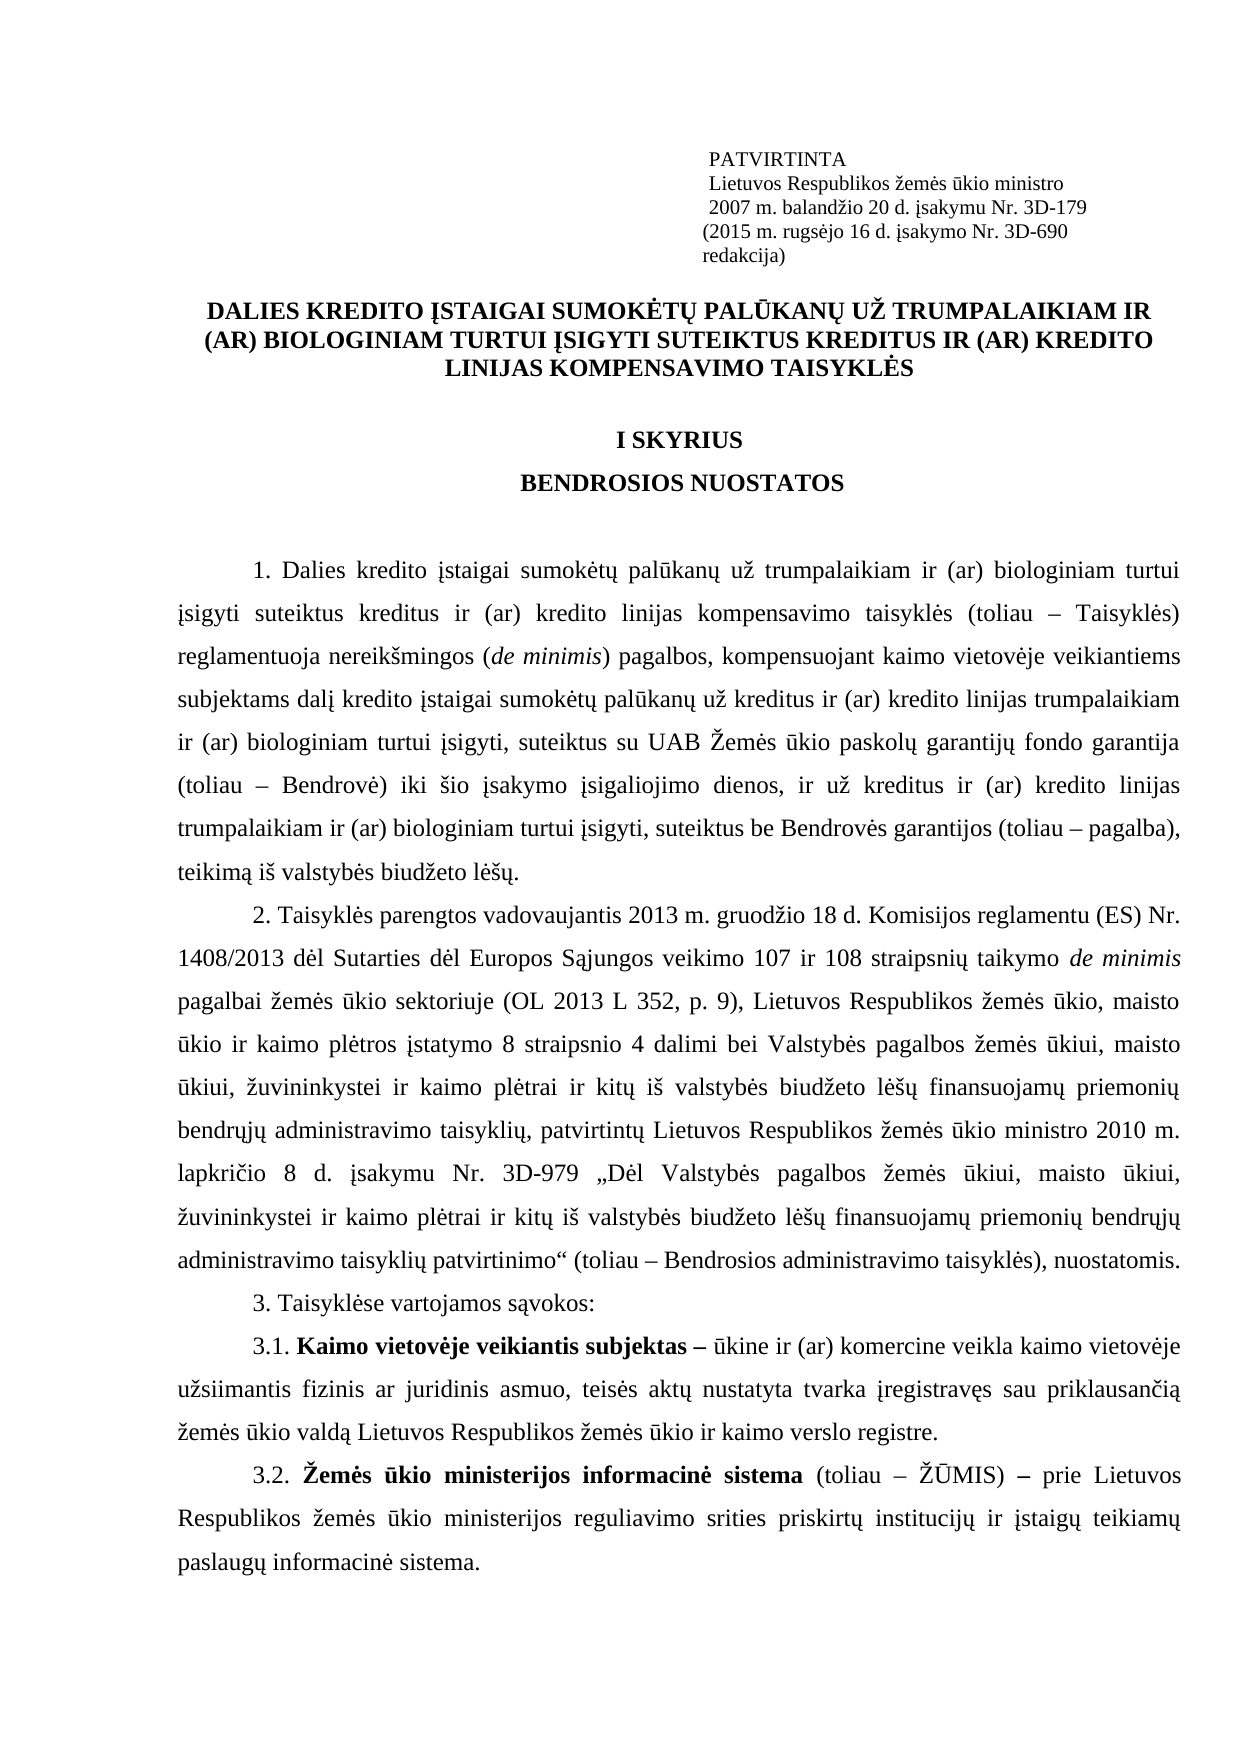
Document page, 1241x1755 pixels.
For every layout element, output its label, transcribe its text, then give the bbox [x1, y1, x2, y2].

text 2. Taisyklės parengtos vadovaujantis 2013 m. gruodžio 18 d. Komisijos reglamentu (ES) Nr. 1408/2013 dėl Sutarties dėl Europos Sąjungos veikimo 107 ir 108 straipsnių taikymo de minimis pagalbai žemės ūkio sektoriuje (OL 2013 L 352, p. 9), Lietuvos Respublikos žemės ūkio, maisto ūkio ir kaimo plėtros įstatymo 8 straipsnio 4 dalimi bei Valstybės pagalbos žemės ūkiui, maisto ūkiui, žuvininkystei ir kaimo plėtrai ir kitų iš valstybės biudžeto lėšų finansuojamų priemonių bendrųjų administravimo taisyklių, patvirtintų Lietuvos Respublikos žemės ūkio ministro 2010 m. lapkričio 8 d. įsakymu Nr. 3D-979 „Dėl Valstybės pagalbos žemės ūkiui, maisto ūkiui, žuvininkystei ir kaimo plėtrai ir kitų iš valstybės biudžeto lėšų finansuojamų priemonių bendrųjų administravimo taisyklių patvirtinimo“ (toliau – Bendrosios administravimo taisyklės), nuostatomis. [177, 900, 1181, 1273]
text Lietuvos Respublikos žemės ūkio ministro [709, 171, 1181, 195]
text (2015 m. rugsėjo 16 d. įsakymo Nr. 3D-690 [276, 219, 1181, 243]
text 3. Taisyklėse vartojamos sąvokos: [177, 1288, 1181, 1317]
text redakcija) [270, 243, 1181, 267]
text I SKYRIUS [177, 425, 1181, 454]
text 3.1. Kaimo vietovėje veikiantis subjektas – ūkine ir (ar) komercine veikla kaimo vietovėje užsiimantis fizinis ar juridinis asmuo, teisės aktų nustatyta tvarka įregistravęs sau priklausančią žemės ūkio valdą Lietuvos Respublikos žemės ūkio ir kaimo verslo registre. [177, 1331, 1181, 1446]
text 3.2. Žemės ūkio ministerijos informacinė sistema (toliau – ŽŪMIS) – prie Lietuvos Respublikos žemės ūkio ministerijos reguliavimo srities priskirtų institucijų ir įstaigų teikiamų paslaugų informacinė sistema. [177, 1460, 1181, 1575]
text 1. Dalies kredito įstaigai sumokėtų palūkanų už trumpalaikiam ir (ar) biologiniam turtui įsigyti suteiktus kreditus ir (ar) kredito linijas kompensavimo taisyklės (toliau – Taisyklės) reglamentuoja nereikšmingos (de minimis) pagalbos, kompensuojant kaimo vietovėje veikiantiems subjektams dalį kredito įstaigai sumokėtų palūkanų už kreditus ir (ar) kredito linijas trumpalaikiam ir (ar) biologiniam turtui įsigyti, suteiktus su UAB Žemės ūkio paskolų garantijų fondo garantija (toliau – Bendrovė) iki šio įsakymo įsigaliojimo dienos, ir už kreditus ir (ar) kredito linijas trumpalaikiam ir (ar) biologiniam turtui įsigyti, suteiktus be Bendrovės garantijos (toliau – pagalba), teikimą iš valstybės biudžeto lėšų. [177, 555, 1181, 885]
text DALIES KREDITO ĮSTAIGAI SUMOKĖTŲ PALŪKANŲ UŽ TRUMPALAIKIAM IR (AR) BIOLOGINIAM TURTUI ĮSIGYTI SUTEIKTUS KREDITUS IR (AR) KREDITO LINIJAS KOMPENSAVIMO TAISYKLĖS [177, 296, 1181, 382]
text BENDROSIOS NUOSTATOS [177, 468, 1181, 497]
text 2007 m. balandžio 20 d. įsakymu Nr. 3D-179 [709, 195, 1181, 219]
text PATVIRTINTA [709, 147, 1181, 171]
